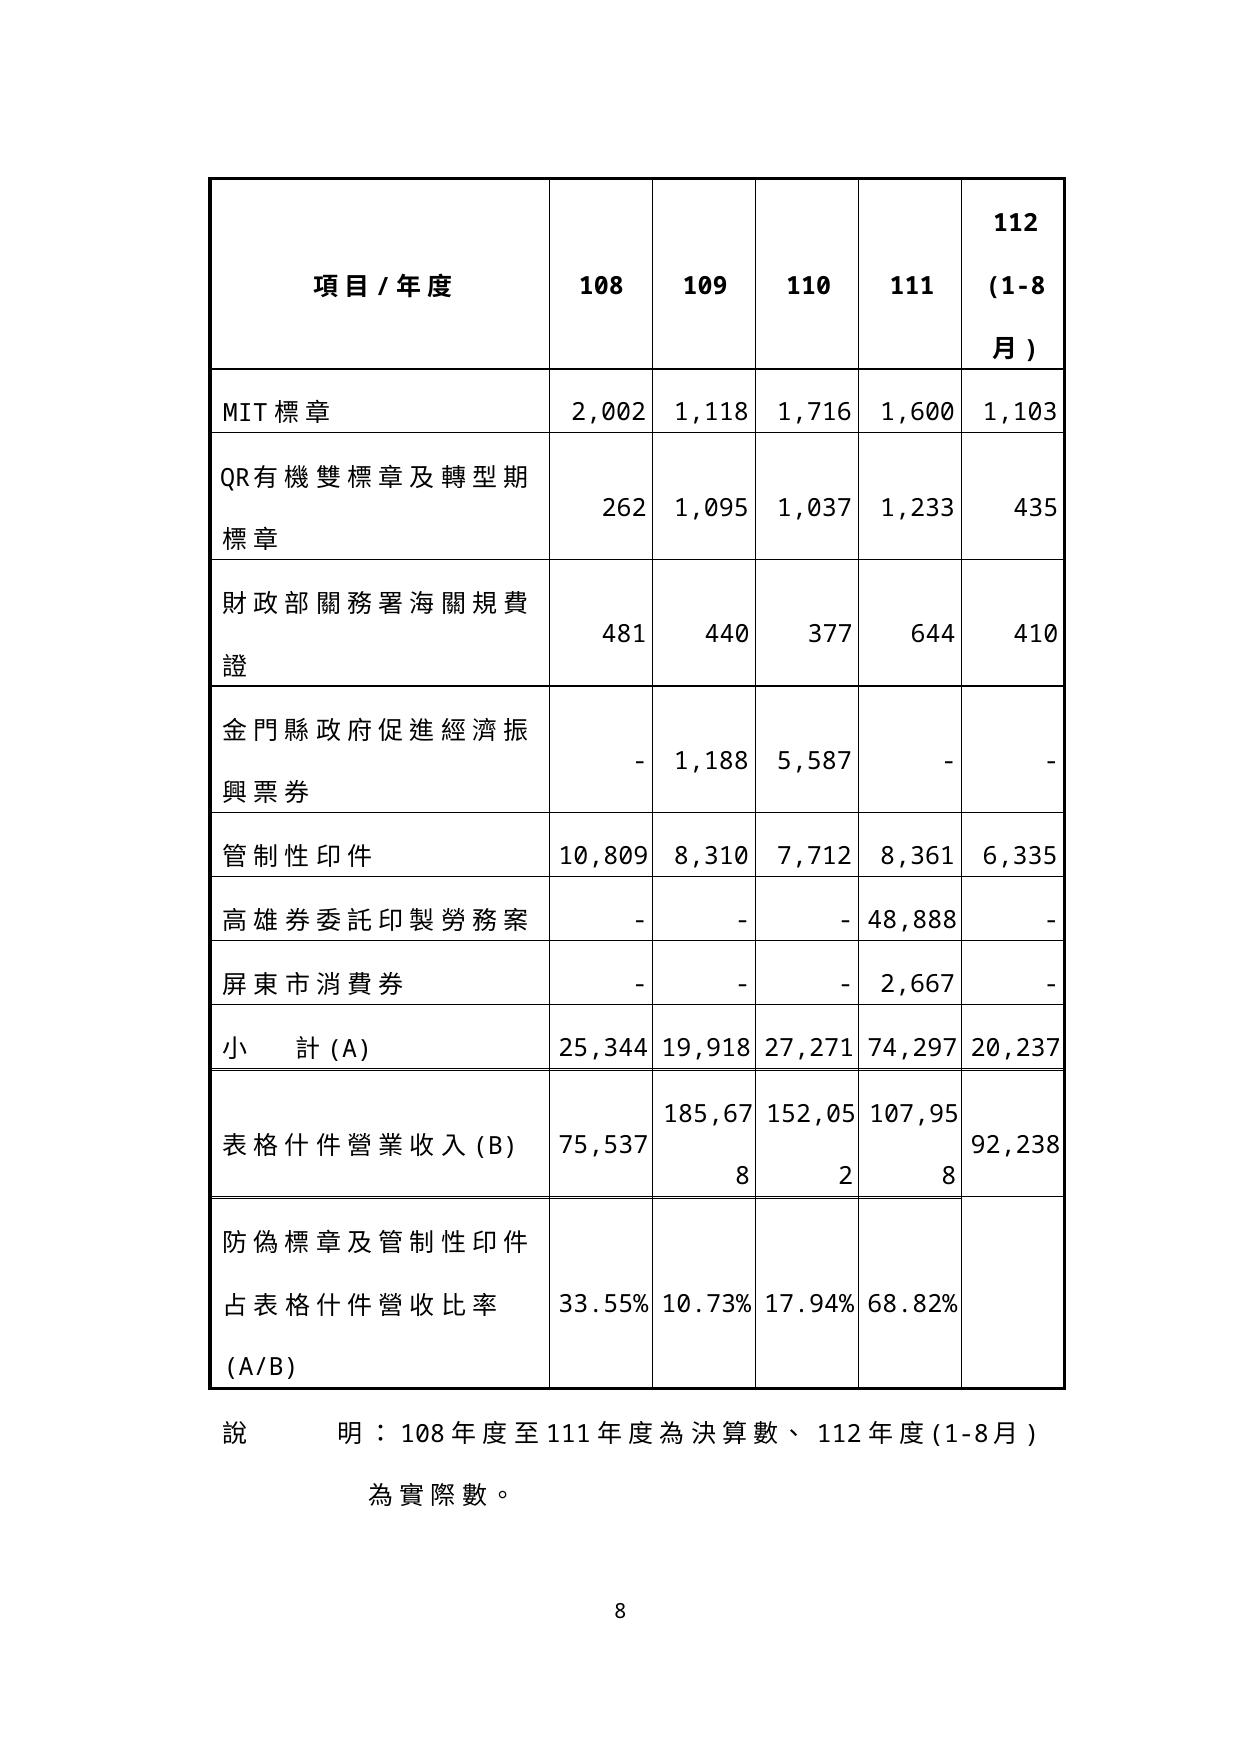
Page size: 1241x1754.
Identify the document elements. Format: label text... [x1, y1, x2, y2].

table_header 111 [859, 180, 961, 368]
table_cell 防偽標章及管制性印件占表格什件營收比率(A/B) [212, 1199, 549, 1387]
table_cell 644 [859, 560, 961, 685]
table_cell [962, 1197, 1063, 1387]
text 說 明：108年度至111年度為決算數、112年度(1-8月)為實際數。 [212, 1390, 1063, 1515]
table_cell 74,297 [859, 1005, 961, 1068]
table_cell 107,958 [859, 1071, 961, 1196]
table_cell - [653, 941, 755, 1004]
table_cell 19,918 [653, 1005, 755, 1068]
table_cell 金門縣政府促進經濟振興票券 [212, 687, 549, 812]
table_cell 262 [550, 433, 652, 558]
table_cell 20,237 [962, 1005, 1063, 1068]
table_cell 1,188 [653, 687, 755, 812]
table_cell 10,809 [550, 813, 652, 876]
table_cell 27,271 [756, 1005, 858, 1068]
table_cell 1,600 [859, 370, 961, 432]
table_cell MIT標章 [212, 370, 549, 432]
table_cell 410 [962, 560, 1063, 685]
table_header 108 [550, 180, 652, 368]
table_cell - [756, 941, 858, 1004]
table_cell 2,002 [550, 370, 652, 432]
table_header 110 [756, 180, 858, 368]
table_cell - [962, 941, 1063, 1004]
table_cell 管制性印件 [212, 813, 549, 876]
table_cell - [962, 877, 1063, 940]
table_cell 財政部關務署海關規費證 [212, 560, 549, 685]
table_cell QR有機雙標章及轉型期標章 [212, 433, 549, 558]
table_cell 7,712 [756, 813, 858, 876]
table_cell 92,238 [962, 1071, 1063, 1196]
table_cell 17.94% [756, 1199, 858, 1387]
table_cell 1,037 [756, 433, 858, 558]
table_cell 高雄券委託印製勞務案 [212, 877, 549, 940]
table_header 109 [653, 180, 755, 368]
table_header 112 (1-8月) [962, 180, 1063, 368]
table_cell - [859, 687, 961, 812]
table_cell 1,095 [653, 433, 755, 558]
table_cell 表格什件營業收入(B) [212, 1071, 549, 1196]
table_cell 481 [550, 560, 652, 685]
table_cell - [653, 877, 755, 940]
table_cell 377 [756, 560, 858, 685]
table_cell 75,537 [550, 1071, 652, 1196]
table_cell 33.55% [550, 1199, 652, 1387]
table_cell 440 [653, 560, 755, 685]
table_cell - [550, 877, 652, 940]
table_header 項目/年度 [212, 180, 549, 368]
table_cell 5,587 [756, 687, 858, 812]
table_cell 10.73% [653, 1199, 755, 1387]
table_cell 1,118 [653, 370, 755, 432]
table_cell 2,667 [859, 941, 961, 1004]
table_cell 8,361 [859, 813, 961, 876]
table_cell 1,103 [962, 370, 1063, 432]
table_cell 屏東市消費券 [212, 941, 549, 1004]
table_cell - [550, 941, 652, 1004]
table_cell 185,678 [653, 1071, 755, 1196]
table_cell - [550, 687, 652, 812]
table_cell 6,335 [962, 813, 1063, 876]
table_cell 1,233 [859, 433, 961, 558]
table_cell - [962, 687, 1063, 812]
table_cell 1,716 [756, 370, 858, 432]
table_cell 48,888 [859, 877, 961, 940]
table_cell 435 [962, 433, 1063, 558]
table_cell 152,052 [756, 1071, 858, 1196]
table_cell 25,344 [550, 1005, 652, 1068]
table_cell 8,310 [653, 813, 755, 876]
table_cell - [756, 877, 858, 940]
table_cell 68.82% [859, 1199, 961, 1387]
table_cell 小 計(A) [212, 1005, 549, 1068]
